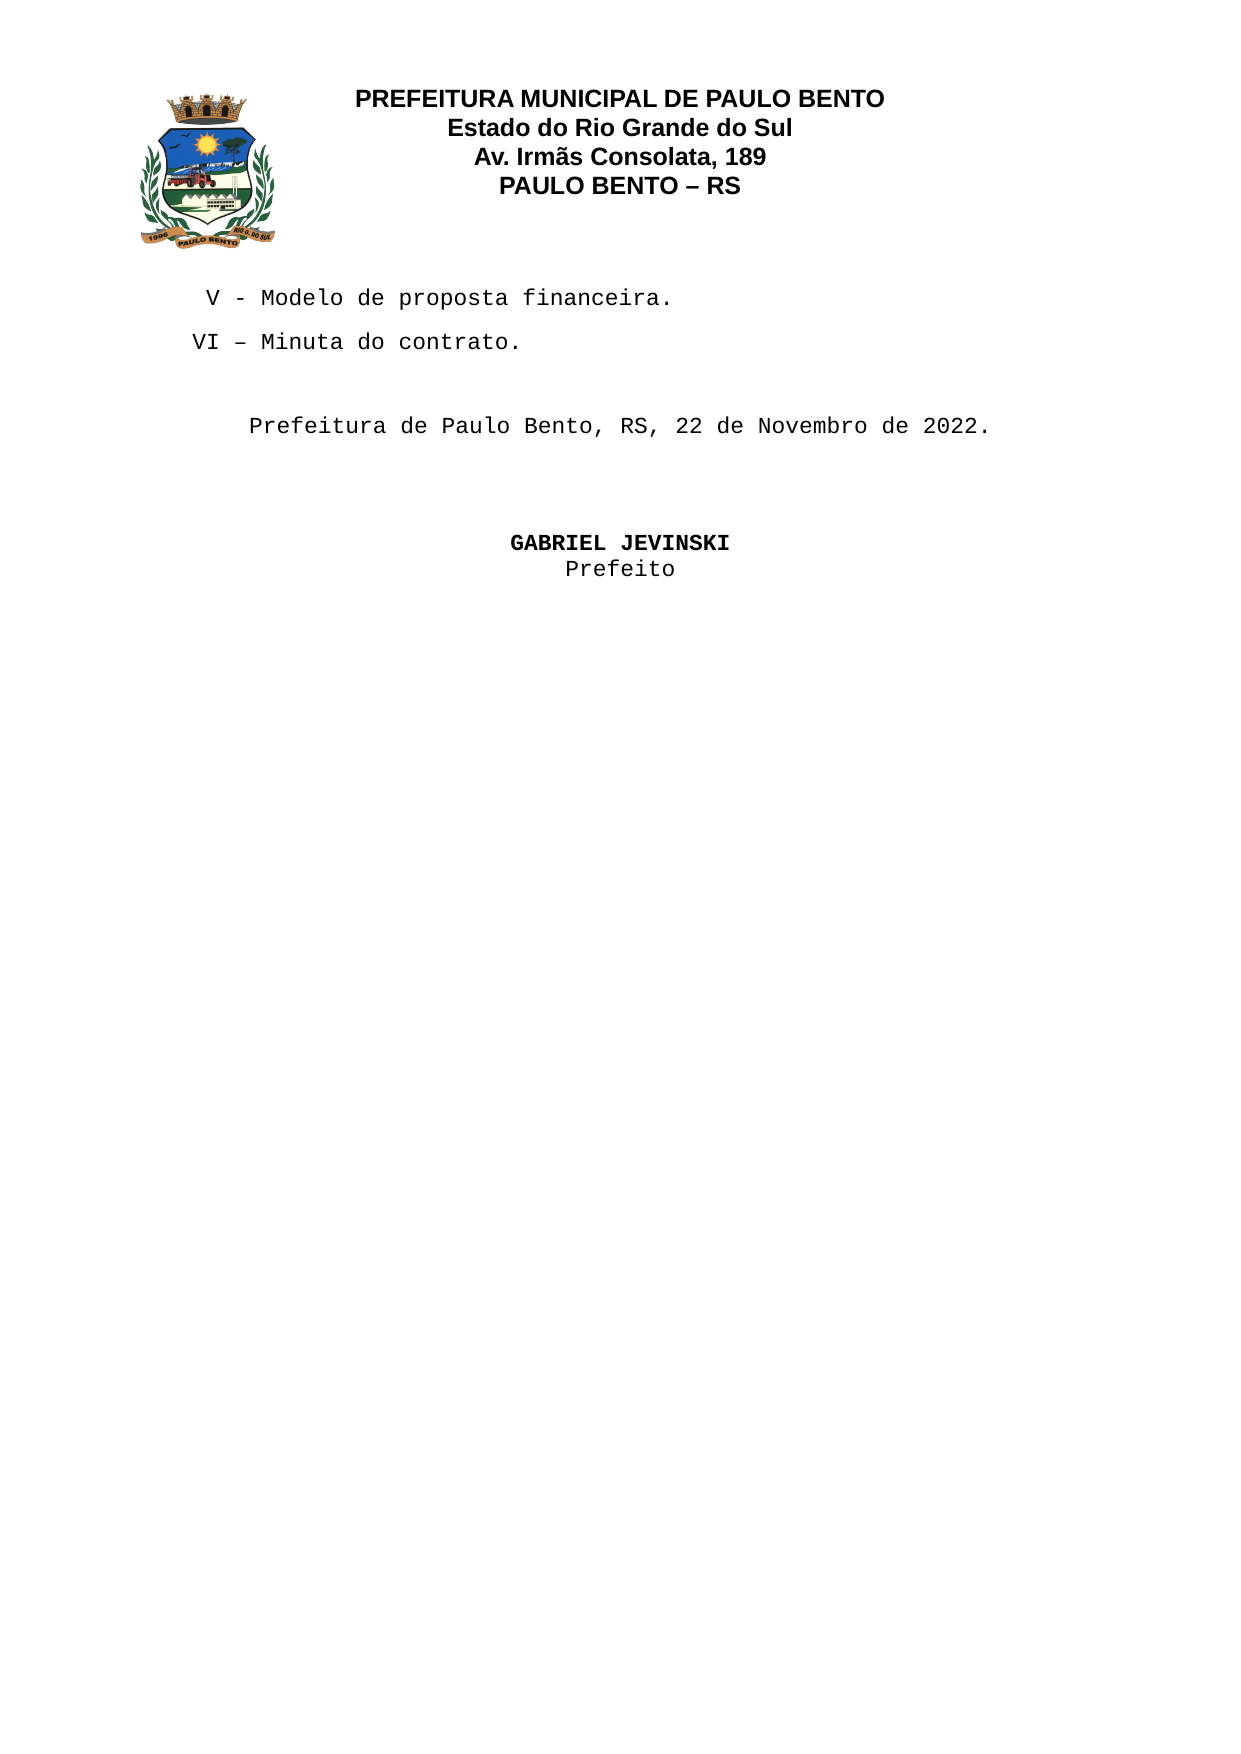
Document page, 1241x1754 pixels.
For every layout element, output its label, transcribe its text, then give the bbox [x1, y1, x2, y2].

text Prefeitura de Paulo Bento, RS, 22 de Novembro de 2022. [118, 414, 1122, 440]
text V - Modelo de proposta financeira. [118, 286, 1122, 312]
text VI – Minuta do contrato. [118, 331, 1122, 357]
text GABRIEL JEVINSKI [118, 531, 1122, 557]
text Prefeito [118, 557, 1122, 583]
